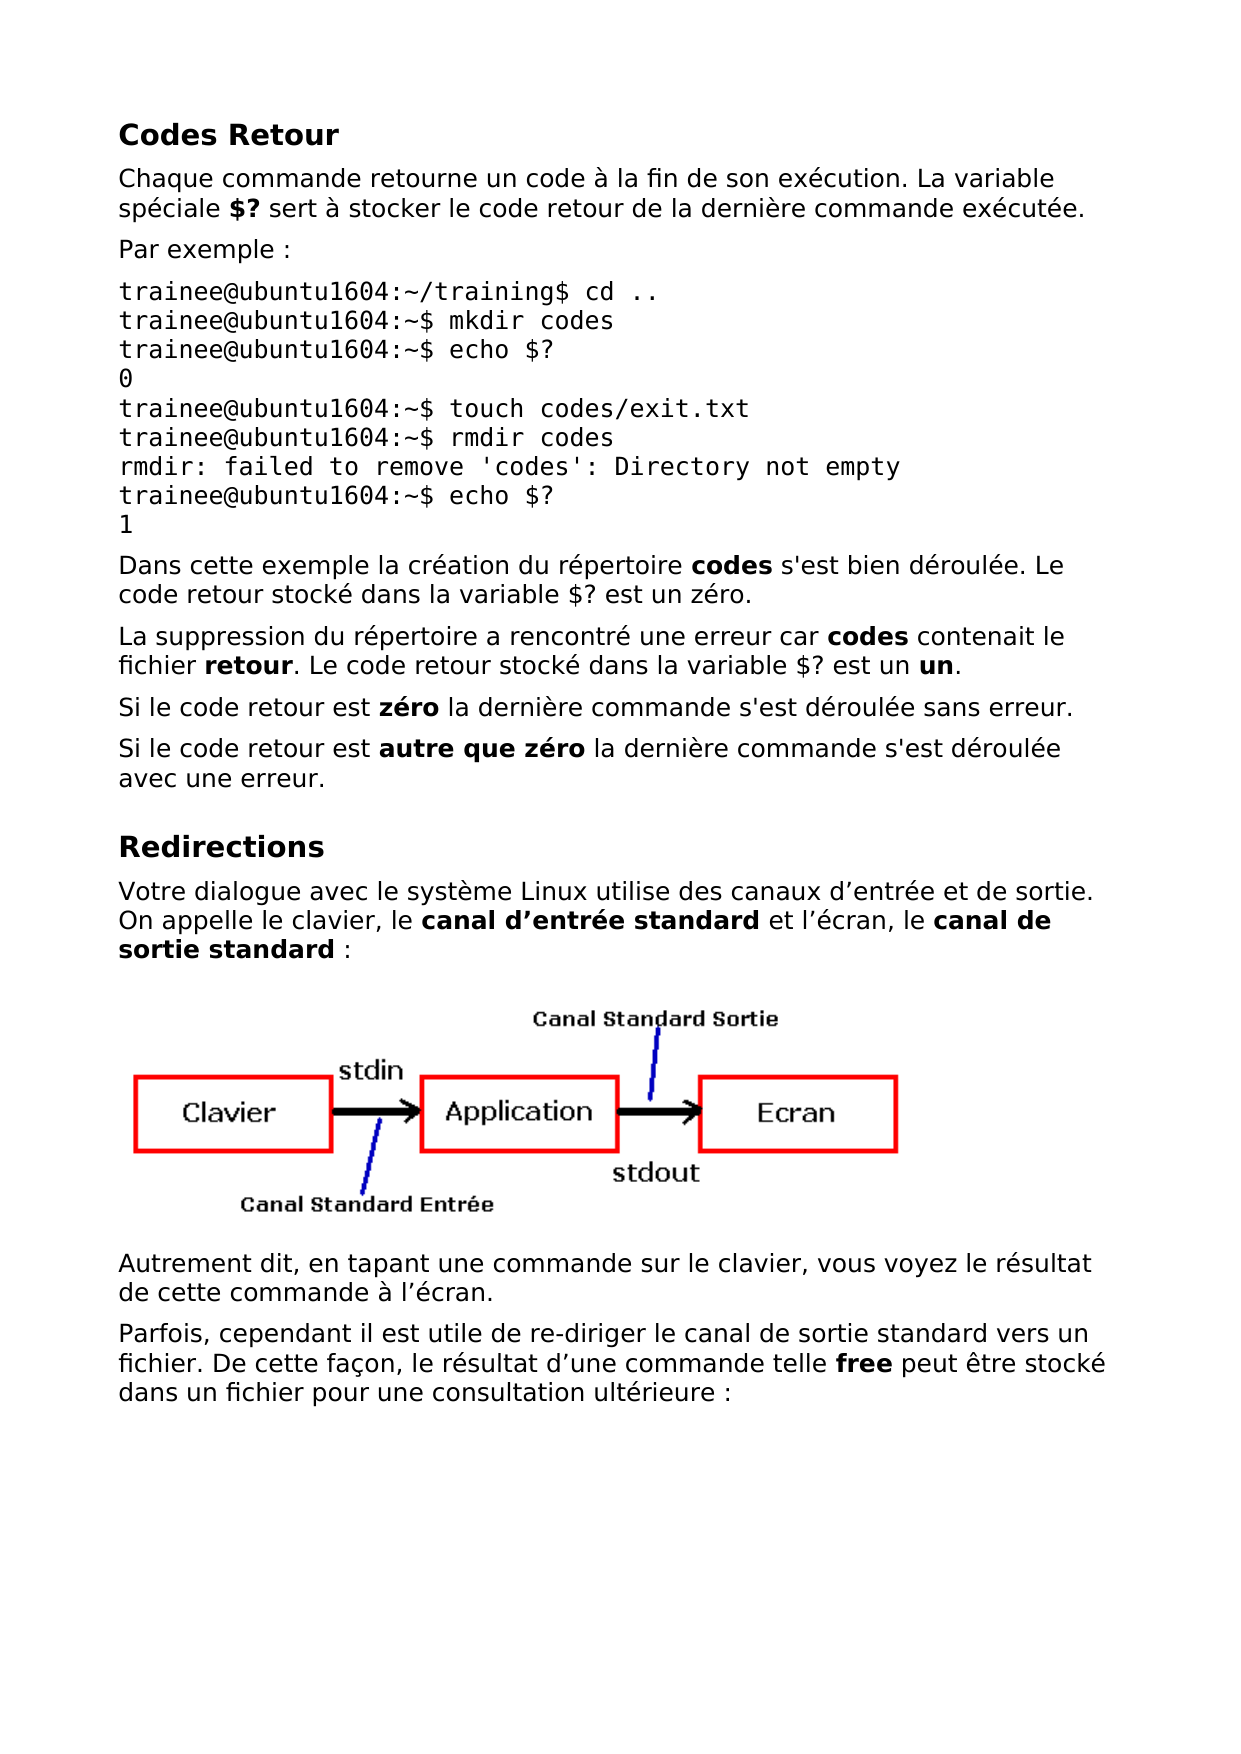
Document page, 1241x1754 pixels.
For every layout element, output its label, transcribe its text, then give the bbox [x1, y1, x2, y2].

picture [118, 977, 925, 1237]
text Dans cette exemple la création du répertoire codes s'est bien déroulée. Le code retour stocké dans la variable $? est un zéro. [118, 551, 1122, 610]
subtitle Codes Retour [118, 118, 1122, 152]
text Votre dialogue avec le système Linux utilise des canaux d’entrée et de sortie. On appelle le clavier, le canal d’entrée standard et l’écran, le canal de sortie standard : [118, 877, 1122, 964]
text Par exemple : [118, 235, 1122, 264]
text Autrement dit, en tapant une commande sur le clavier, vous voyez le résultat de cette commande à l’écran. [118, 1249, 1122, 1307]
text Chaque commande retourne un code à la fin de son exécution. La variable spéciale $? sert à stocker le code retour de la dernière commande exécutée. [118, 164, 1122, 223]
text trainee@ubuntu1604:~/training$ cd .. trainee@ubuntu1604:~$ mkdir codes trainee@ubuntu1604:~$ echo $? 0 trainee@ubuntu1604:~$ touch codes/exit.txt trainee@ubuntu1604:~$ rmdir codes rmdir: failed to remove 'codes': Directory not empty trainee@ubuntu1604:~$ echo $? 1 [118, 277, 1122, 539]
subtitle Redirections [118, 831, 1122, 864]
text Si le code retour est zéro la dernière commande s'est déroulée sans erreur. [118, 693, 1122, 722]
text Parfois, cependant il est utile de re-diriger le canal de sortie standard vers un fichier. De cette façon, le résultat d’une commande telle free peut être stocké dans un fichier pour une consultation ultérieure : [118, 1320, 1122, 1407]
text Si le code retour est autre que zéro la dernière commande s'est déroulée avec une erreur. [118, 735, 1122, 793]
text La suppression du répertoire a rencontré une erreur car codes contenait le fichier retour. Le code retour stocké dans la variable $? est un un. [118, 622, 1122, 681]
